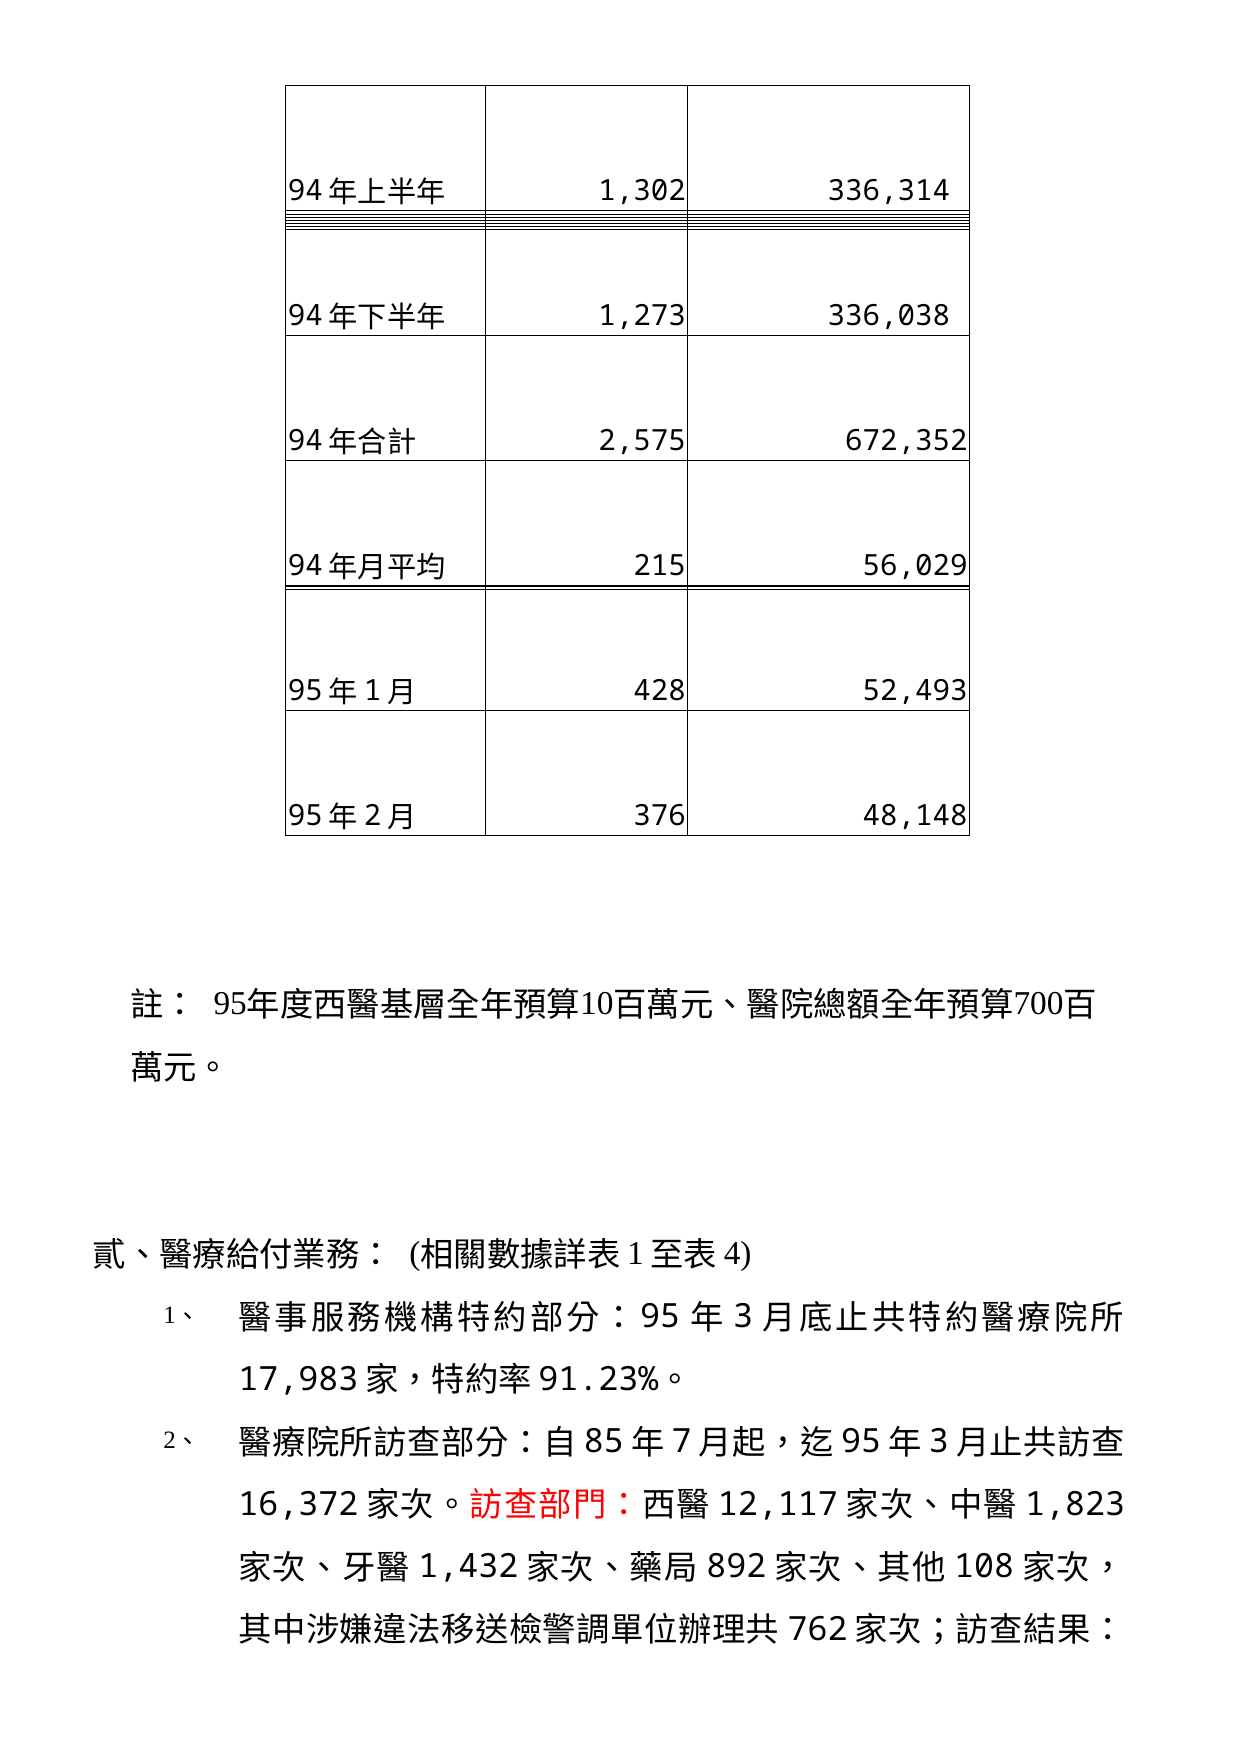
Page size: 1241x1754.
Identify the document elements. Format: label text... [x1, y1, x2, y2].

text 貳、醫療給付業務： (相關數據詳表1至表4) [92, 1210, 1125, 1273]
table_cell 52,493 [688, 590, 969, 710]
table_cell 1,273 [486, 230, 687, 335]
table_cell 376 [486, 711, 687, 835]
table_cell 94年月平均 [286, 461, 485, 585]
table_cell 94年合計 [286, 336, 485, 460]
table_cell 95年2月 [286, 711, 485, 835]
table_cell 56,029 [688, 461, 969, 585]
table_cell 672,352 [688, 336, 969, 460]
list 醫事服務機構特約部分：95年3月底止共特約醫療院所17,983家，特約率91.23%。 [163, 1273, 1125, 1398]
table_cell 2,575 [486, 336, 687, 460]
text 註： 95年度西醫基層全年預算10百萬元、醫院總額全年預算700百萬元。 [130, 960, 1125, 1085]
table_cell 48,148 [688, 711, 969, 835]
table_cell 95年1月 [286, 590, 485, 710]
table_cell 1,302 [486, 86, 687, 210]
table_cell 336,314 [688, 86, 969, 210]
table_cell 215 [486, 461, 687, 585]
table_cell 336,038 [688, 230, 969, 335]
list 醫療院所訪查部分：自85年7月起，迄95年3月止共訪查16,372家次。訪查部門：西醫12,117家次、中醫1,823家次、牙醫1,432家次、藥局892家次、其他108家次，其中涉嫌違法移送檢警調單位辦理共762家次；訪查結果： [163, 1398, 1125, 1648]
table_cell 94年下半年 [286, 230, 485, 335]
table_cell 94年上半年 [286, 86, 485, 210]
table_cell 428 [486, 590, 687, 710]
